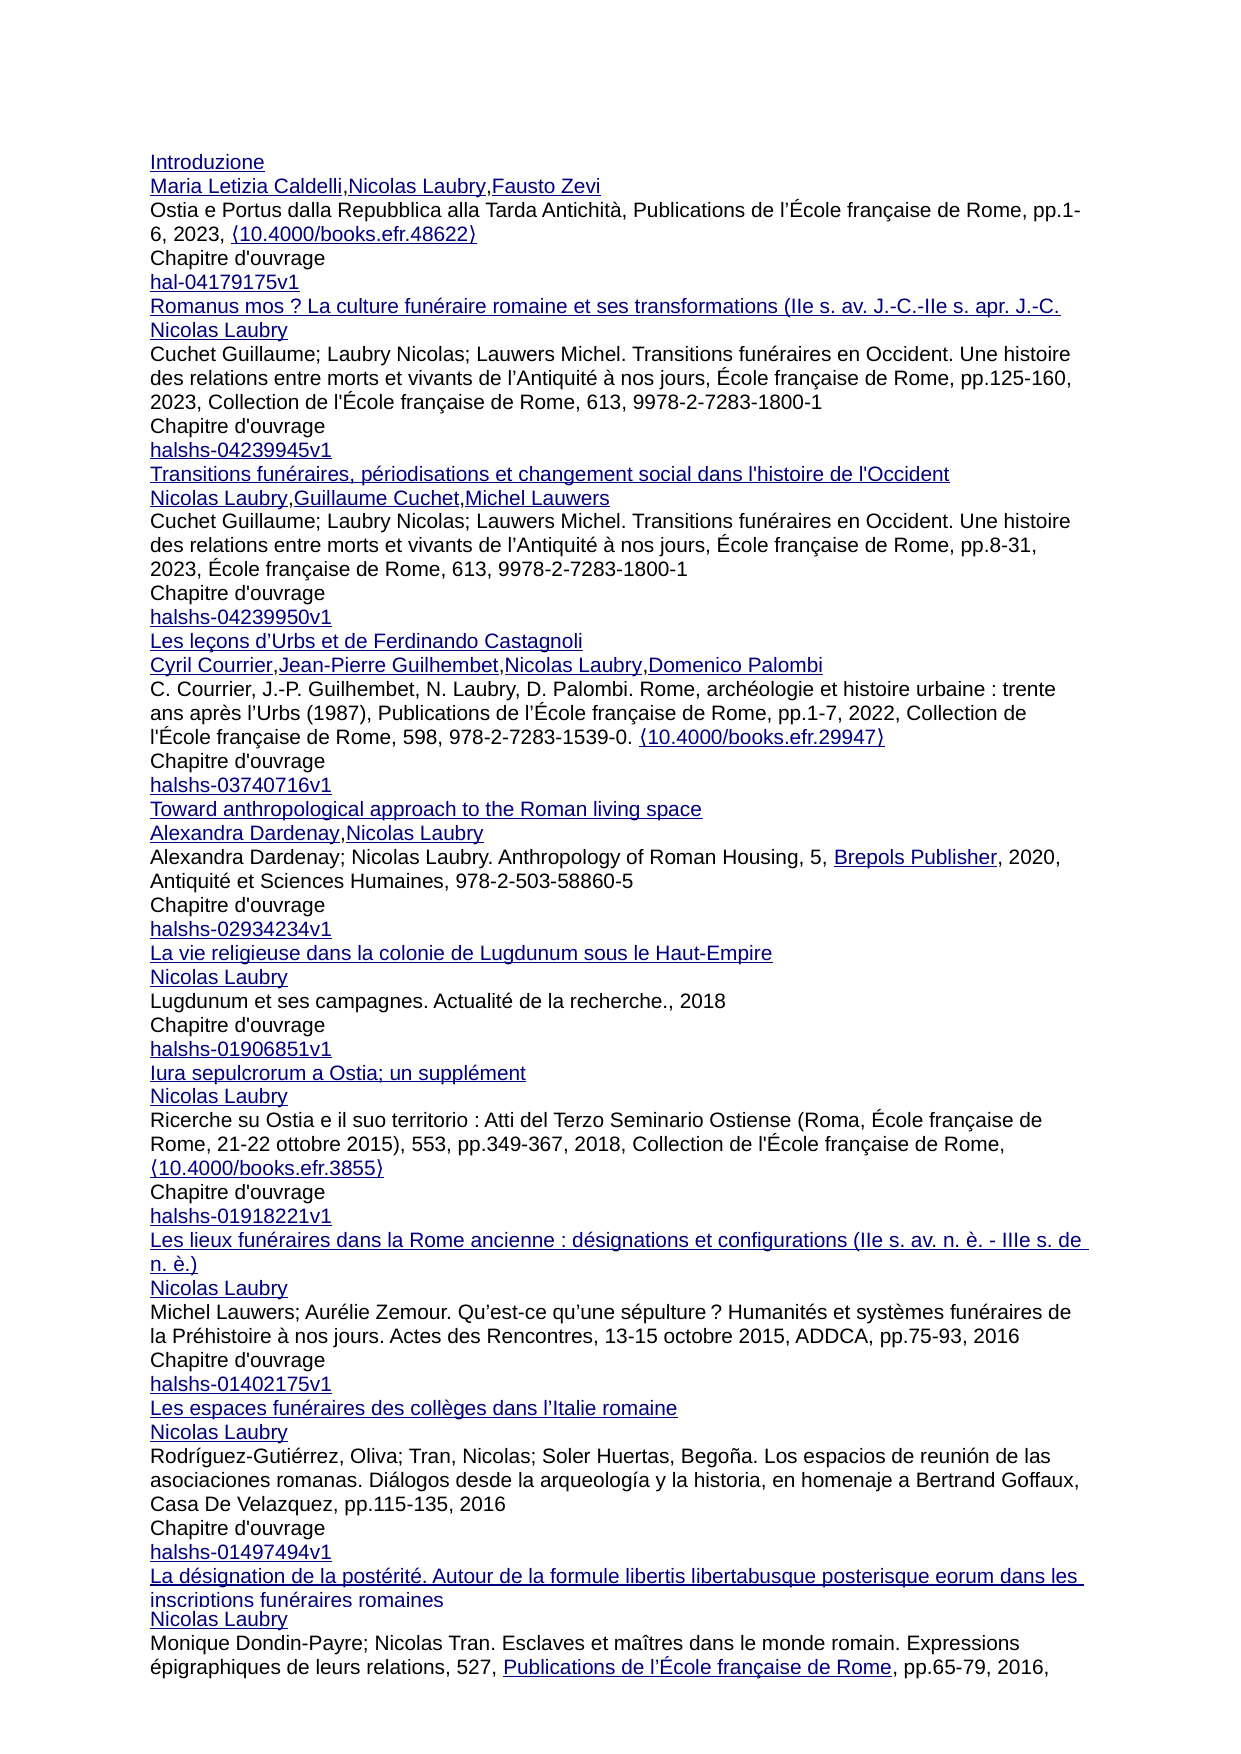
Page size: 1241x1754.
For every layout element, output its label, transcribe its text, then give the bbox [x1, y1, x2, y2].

table_cell Iura sepulcrorum a Ostia; un supplément Nicolas Laubry Ricerche su Ostia e il suo territorio : Atti del Terzo Seminario Ostiense (Roma, École française de Rome, 21-22 ottobre 2015), 553, pp.349-367, 2018, Collection de l'École française de Rome, ⟨10.4000/books.efr.3855⟩ Chapitre d'ouvrage halshs-01918221v1 [150, 1060, 1090, 1228]
table_cell Les lieux funéraires dans la Rome ancienne : désignations et configurations (IIe s. av. n. è. - IIIe s. de n. è.) Nicolas Laubry Michel Lauwers; Aurélie Zemour. Qu’est-ce qu’une sépulture ? Humanités et systèmes funéraires de la Préhistoire à nos jours. Actes des Rencontres, 13-15 octobre 2015, ADDCA, pp.75-93, 2016 Chapitre d'ouvrage halshs-01402175v1 [150, 1228, 1090, 1396]
table_cell La désignation de la postérité. Autour de la formule libertis libertabusque posterisque eorum dans les inscriptions funéraires romaines Nicolas Laubry Monique Dondin-Payre; Nicolas Tran. Esclaves et maîtres dans le monde romain. Expressions épigraphiques de leurs relations, 527, Publications de l’École française de Rome, pp.65-79, 2016, [150, 1564, 1090, 1679]
table_cell Introduzione Maria Letizia Caldelli,Nicolas Laubry,Fausto Zevi Ostia e Portus dalla Repubblica alla Tarda Antichità, Publications de l’École française de Rome, pp.1-6, 2023, ⟨10.4000/books.efr.48622⟩ Chapitre d'ouvrage hal-04179175v1 [150, 150, 1090, 294]
table_cell Transitions funéraires, périodisations et changement social dans l'histoire de l'Occident Nicolas Laubry,Guillaume Cuchet,Michel Lauwers Cuchet Guillaume; Laubry Nicolas; Lauwers Michel. Transitions funéraires en Occident. Une histoire des relations entre morts et vivants de l’Antiquité à nos jours, École française de Rome, pp.8-31, 2023, École française de Rome, 613, 9978-2-7283-1800-1 Chapitre d'ouvrage halshs-04239950v1 [150, 461, 1090, 629]
table_cell Toward anthropological approach to the Roman living space Alexandra Dardenay,Nicolas Laubry Alexandra Dardenay; Nicolas Laubry. Anthropology of Roman Housing, 5, Brepols Publisher, 2020, Antiquité et Sciences Humaines, 978-2-503-58860-5 Chapitre d'ouvrage halshs-02934234v1 [150, 797, 1090, 941]
table_cell Les espaces funéraires des collèges dans l’Italie romaine Nicolas Laubry Rodríguez-Gutiérrez, Oliva; Tran, Nicolas; Soler Huertas, Begoña. Los espacios de reunión de las asociaciones romanas. Diálogos desde la arqueología y la historia, en homenaje a Bertrand Goffaux, Casa De Velazquez, pp.115-135, 2016 Chapitre d'ouvrage halshs-01497494v1 [150, 1396, 1090, 1563]
table_cell Les leçons d’Urbs et de Ferdinando Castagnoli Cyril Courrier,Jean-Pierre Guilhembet,Nicolas Laubry,Domenico Palombi C. Courrier, J.-P. Guilhembet, N. Laubry, D. Palombi. Rome, archéologie et histoire urbaine : trente ans après l’Urbs (1987), Publications de l’École française de Rome, pp.1-7, 2022, Collection de l'École française de Rome, 598, 978-2-7283-1539-0. ⟨10.4000/books.efr.29947⟩ Chapitre d'ouvrage halshs-03740716v1 [150, 629, 1090, 797]
table_cell La vie religieuse dans la colonie de Lugdunum sous le Haut-Empire Nicolas Laubry Lugdunum et ses campagnes. Actualité de la recherche., 2018 Chapitre d'ouvrage halshs-01906851v1 [150, 941, 1090, 1060]
table_cell Romanus mos ? La culture funéraire romaine et ses transformations (IIe s. av. J.-C.-IIe s. apr. J.-C. Nicolas Laubry Cuchet Guillaume; Laubry Nicolas; Lauwers Michel. Transitions funéraires en Occident. Une histoire des relations entre morts et vivants de l’Antiquité à nos jours, École française de Rome, pp.125-160, 2023, Collection de l'École française de Rome, 613, 9978-2-7283-1800-1 Chapitre d'ouvrage halshs-04239945v1 [150, 294, 1090, 461]
